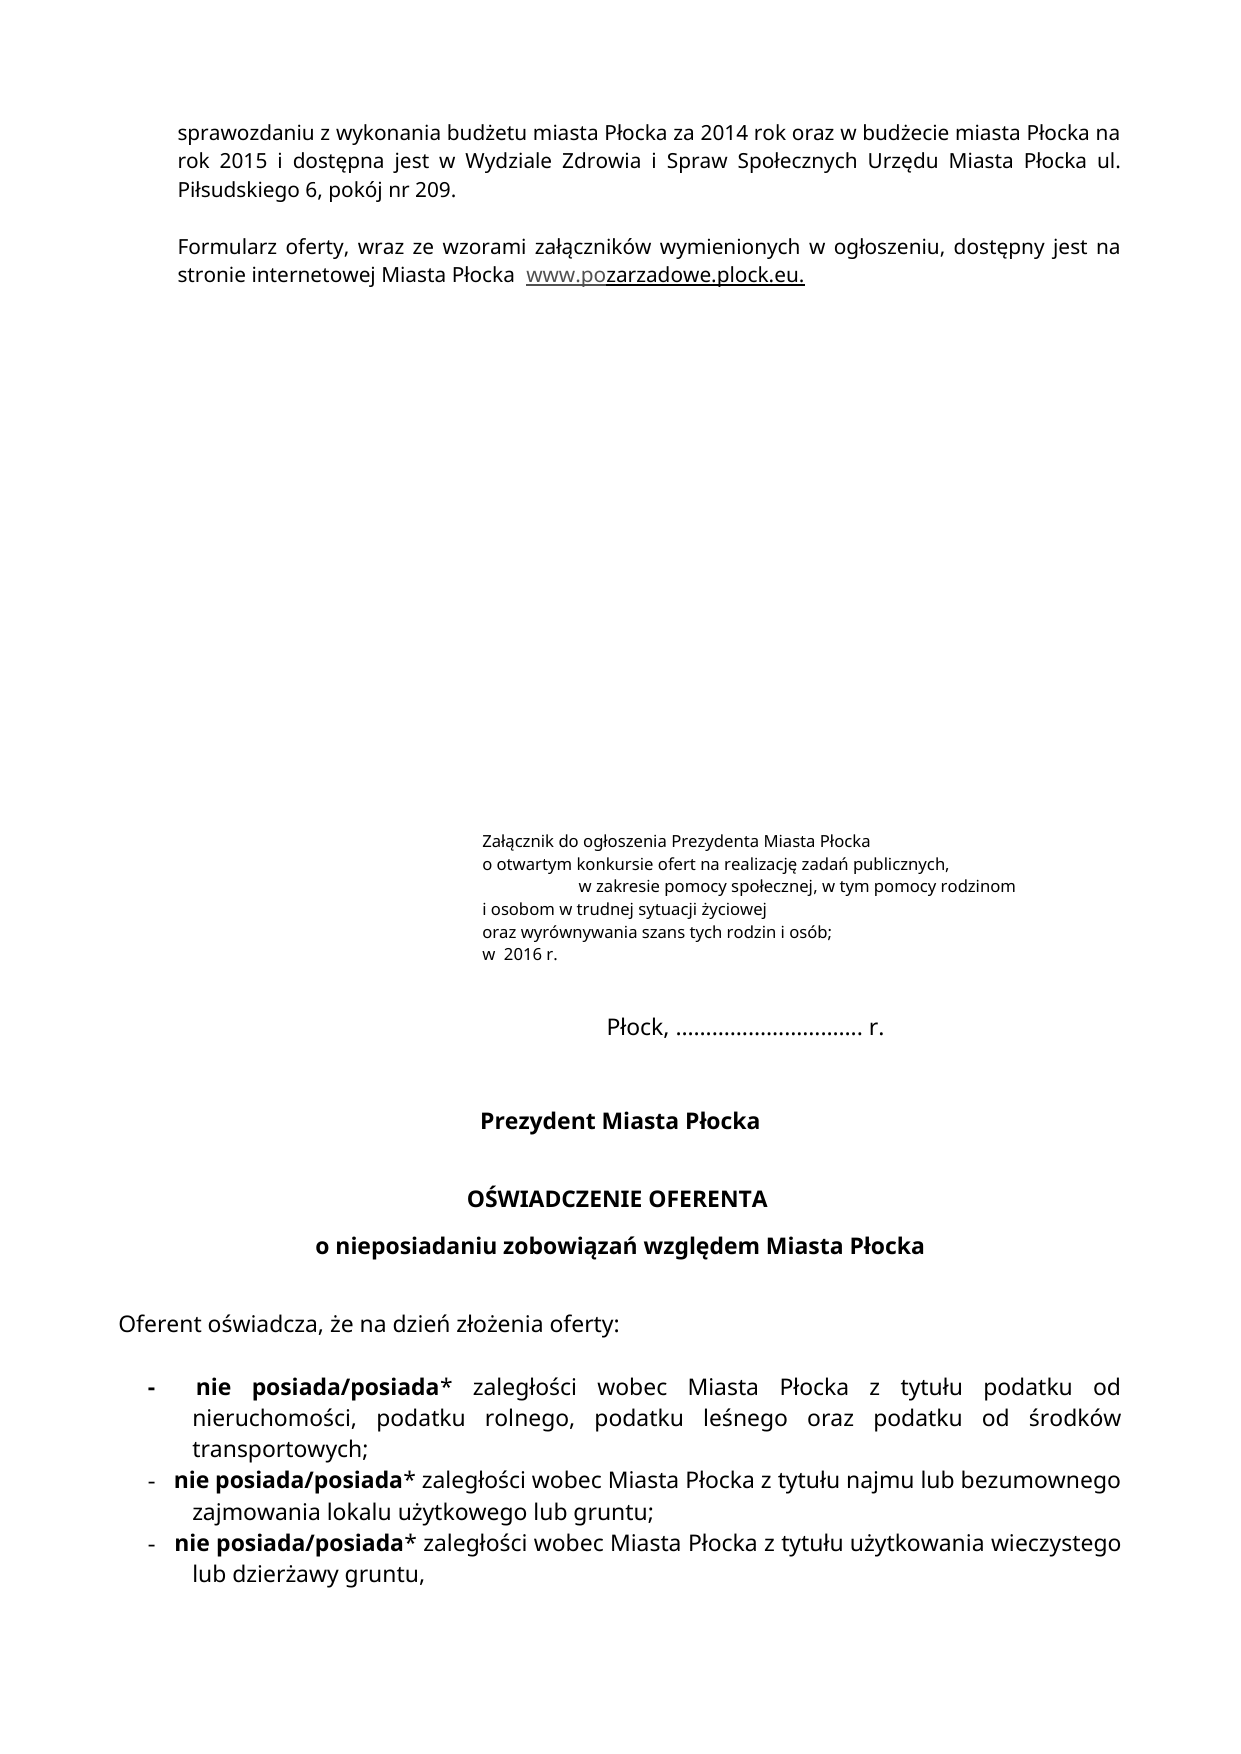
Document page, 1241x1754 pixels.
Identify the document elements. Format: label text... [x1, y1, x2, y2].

text sprawozdaniu z wykonania budżetu miasta Płocka za 2014 rok oraz w budżecie miasta Płocka na rok 2015 i dostępna jest w Wydziale Zdrowia i Spraw Społecznych Urzędu Miasta Płocka ul. Piłsudskiego 6, pokój nr 209. [177, 118, 1122, 203]
text w 2016 r. [118, 943, 1122, 966]
text Prezydent Miasta Płocka [118, 1105, 1122, 1136]
text Formularz oferty, wraz ze wzorami załączników wymienionych w ogłoszeniu, dostępny jest na stronie internetowej Miasta Płocka www.pozarzadowe.plock.eu. [177, 232, 1122, 289]
text Płock, …………………………. r. [118, 1011, 1122, 1042]
text o nieposiadaniu zobowiązań względem Miasta Płocka [118, 1230, 1122, 1261]
text oraz wyrównywania szans tych rodzin i osób; [118, 920, 1122, 943]
text OŚWIADCZENIE OFERENTA [118, 1183, 1122, 1214]
list nie posiada/posiada* zaległości wobec Miasta Płocka z tytułu użytkowania wieczystego lub dzierżawy gruntu, [148, 1527, 1122, 1589]
text w zakresie pomocy społecznej, w tym pomocy rodzinom [118, 875, 1122, 897]
text Oferent oświadcza, że na dzień złożenia oferty: [118, 1308, 1122, 1339]
text i osobom w trudnej sytuacji życiowej [118, 897, 1122, 920]
text Załącznik do ogłoszenia Prezydenta Miasta Płocka [118, 829, 1122, 852]
text - nie posiada/posiada* zaległości wobec Miasta Płocka z tytułu podatku od nieruchomości, podatku rolnego, podatku leśnego oraz podatku od środków transportowych; [148, 1370, 1122, 1464]
text o otwartym konkursie ofert na realizację zadań publicznych, [118, 852, 1122, 875]
list nie posiada/posiada* zaległości wobec Miasta Płocka z tytułu najmu lub bezumownego zajmowania lokalu użytkowego lub gruntu; [148, 1464, 1122, 1527]
